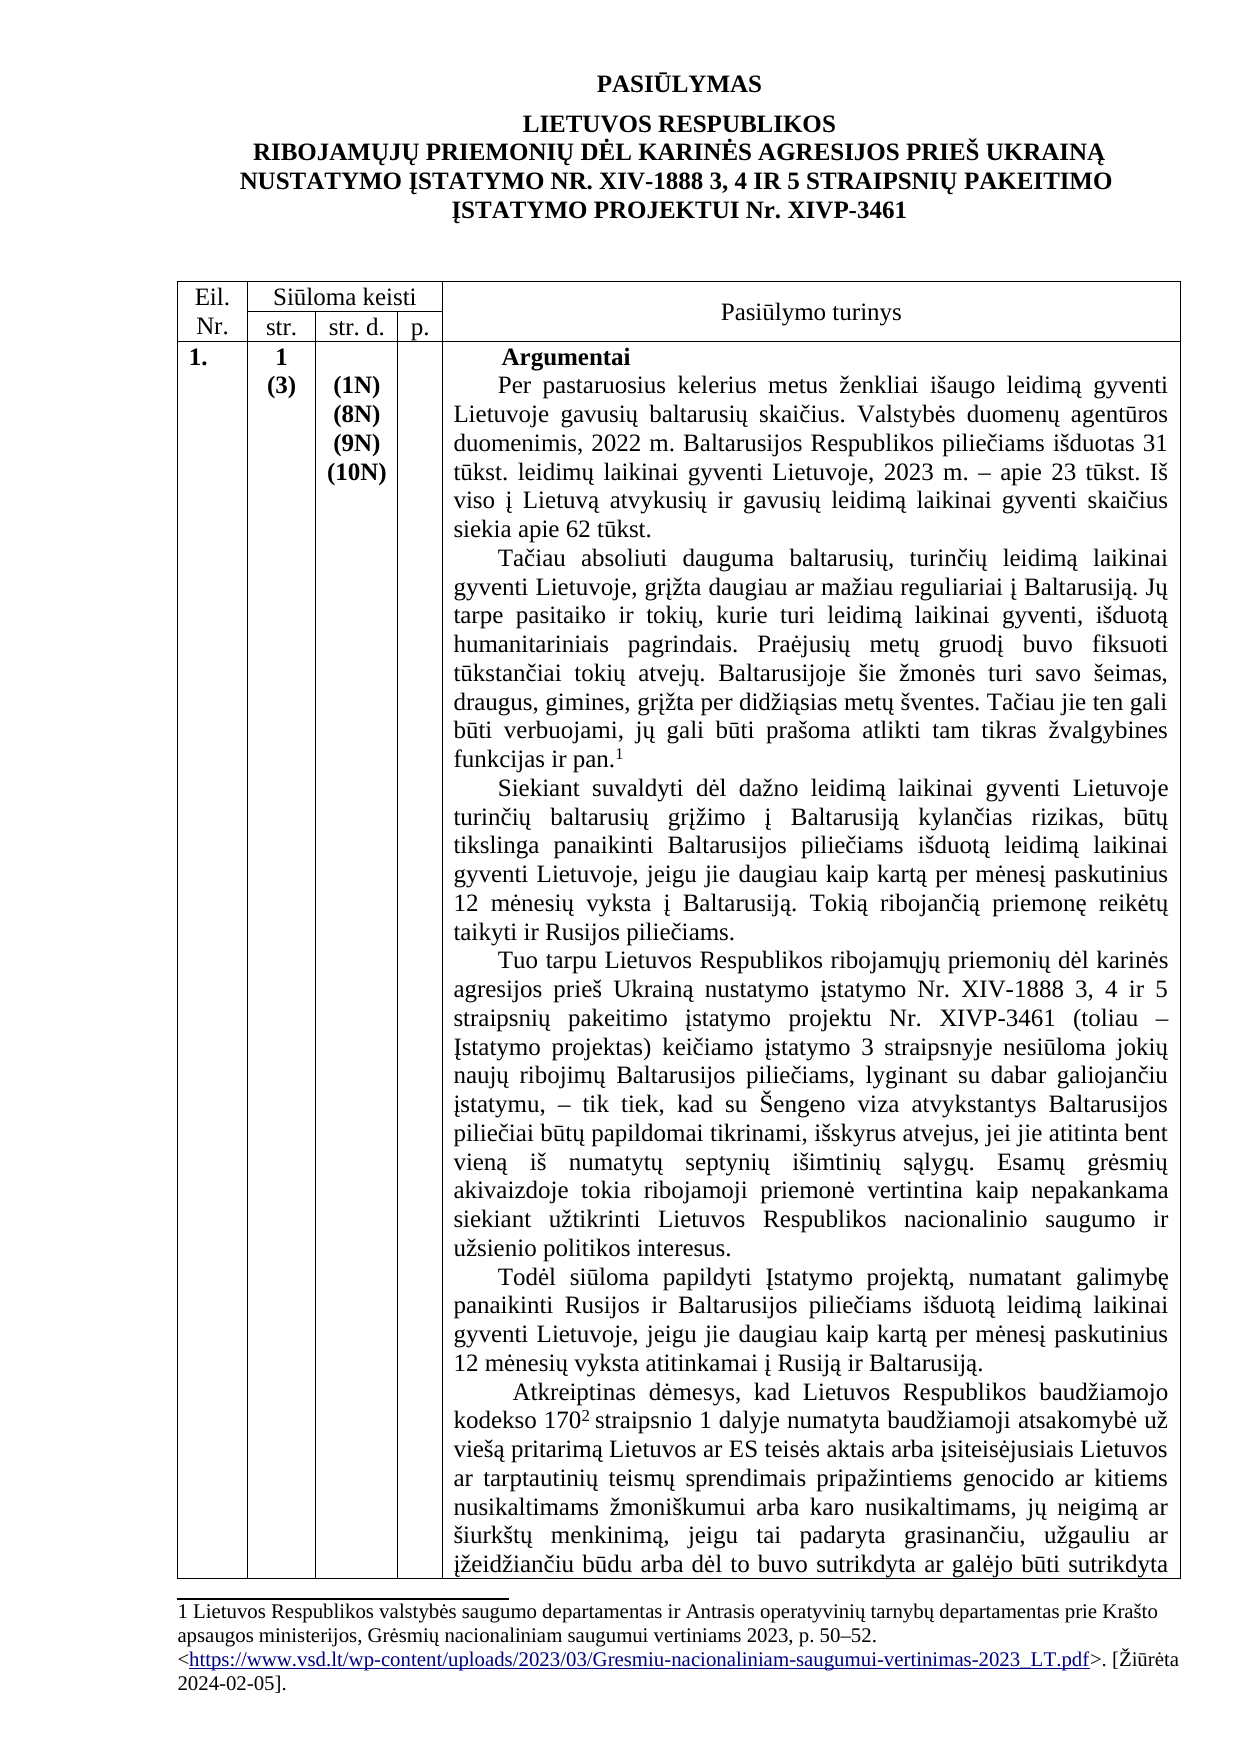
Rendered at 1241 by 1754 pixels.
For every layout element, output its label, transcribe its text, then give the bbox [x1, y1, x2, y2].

text ĮSTATYMO PROJEKTUI Nr. XIVP-3461 [177, 195, 1181, 224]
table_cell 1 (3) [248, 342, 315, 1578]
table_cell 1. [178, 342, 247, 1578]
table_cell [398, 342, 442, 1578]
text LIETUVOS RESPUBLIKOS [177, 109, 1181, 137]
table_header Siūloma keisti [248, 282, 442, 311]
text RIBOJAMŲJŲ PRIEMONIŲ DĖL KARINĖS AGRESIJOS PRIEŠ UKRAINĄ NUSTATYMO ĮSTATYMO NR. XIV-1888 3, 4 IR 5 STRAIPSNIŲ PAKEITIMO [177, 137, 1181, 195]
table_cell Argumentai Per pastaruosius kelerius metus ženkliai išaugo leidimą gyventi Lietuvoje gavusių baltarusių skaičius. Valstybės duomenų agentūros duomenimis, 2022 m. Baltarusijos Respublikos piliečiams išduotas 31 tūkst. leidimų laikinai gyventi Lietuvoje, 2023 m. – apie 23 tūkst. Iš viso į Lietuvą atvykusių ir gavusių leidimą laikinai gyventi skaičius siekia apie 62 tūkst. Tačiau absoliuti dauguma baltarusių, turinčių leidimą laikinai gyventi Lietuvoje, grįžta daugiau ar mažiau reguliariai į Baltarusiją. Jų tarpe pasitaiko ir tokių, kurie turi leidimą laikinai gyventi, išduotą humanitariniais pagrindais. Praėjusių metų gruodį buvo fiksuoti tūkstančiai tokių atvejų. Baltarusijoje šie žmonės turi savo šeimas, draugus, gimines, grįžta per didžiąsias metų šventes. Tačiau jie ten gali būti verbuojami, jų gali būti prašoma atlikti tam tikras žvalgybines funkcijas ir pan. Siekiant suvaldyti dėl dažno leidimą laikinai gyventi Lietuvoje turinčių baltarusių grįžimo į Baltarusiją kylančias rizikas, būtų tikslinga panaikinti Baltarusijos piliečiams išduotą leidimą laikinai gyventi Lietuvoje, jeigu jie daugiau kaip kartą per mėnesį paskutinius 12 mėnesių vyksta į Baltarusiją. Tokią ribojančią priemonę reikėtų taikyti ir Rusijos piliečiams. Tuo tarpu Lietuvos Respublikos ribojamųjų priemonių dėl karinės agresijos prieš Ukrainą nustatymo įstatymo Nr. XIV-1888 3, 4 ir 5 straipsnių pakeitimo įstatymo projektu Nr. XIVP-3461 (toliau – Įstatymo projektas) keičiamo įstatymo 3 straipsnyje nesiūloma jokių naujų ribojimų Baltarusijos piliečiams, lyginant su dabar galiojančiu įstatymu, – tik tiek, kad su Šengeno viza atvykstantys Baltarusijos piliečiai būtų papildomai tikrinami, išskyrus atvejus, jei jie atitinta bent vieną iš numatytų septynių išimtinių sąlygų. Esamų grėsmių akivaizdoje tokia ribojamoji priemonė vertintina kaip nepakankama siekiant užtikrinti Lietuvos Respublikos nacionalinio saugumo ir užsienio politikos interesus. Todėl siūloma papildyti Įstatymo projektą, numatant galimybę panaikinti Rusijos ir Baltarusijos piliečiams išduotą leidimą laikinai gyventi Lietuvoje, jeigu jie daugiau kaip kartą per mėnesį paskutinius 12 mėnesių vyksta atitinkamai į Rusiją ir Baltarusiją. Atkreiptinas dėmesys, kad Lietuvos Respublikos baudžiamojo kodekso 1702 straipsnio 1 dalyje numatyta baudžiamoji atsakomybė už viešą pritarimą Lietuvos ar ES teisės aktais arba įsiteisėjusiais Lietuvos ar tarptautinių teismų sprendimais pripažintiems genocido ar kitiems nusikaltimams žmoniškumui arba karo nusikaltimams, jų neigimą ar šiurkštų menkinimą, jeigu tai padaryta grasinančiu, užgauliu ar įžeidžiančiu būdu arba dėl to buvo sutrikdyta ar galėjo būti sutrikdyta [443, 342, 1180, 1578]
table_cell str. [248, 312, 315, 341]
table_header Pasiūlymo turinys [443, 282, 1180, 341]
table_cell p. [398, 312, 442, 341]
text PASIŪLYMAS [177, 69, 1181, 98]
table_cell (1N) (8N) (9N) (10N) [316, 342, 397, 1578]
table_cell str. d. [316, 312, 397, 341]
table_header Eil. Nr. [178, 282, 247, 341]
